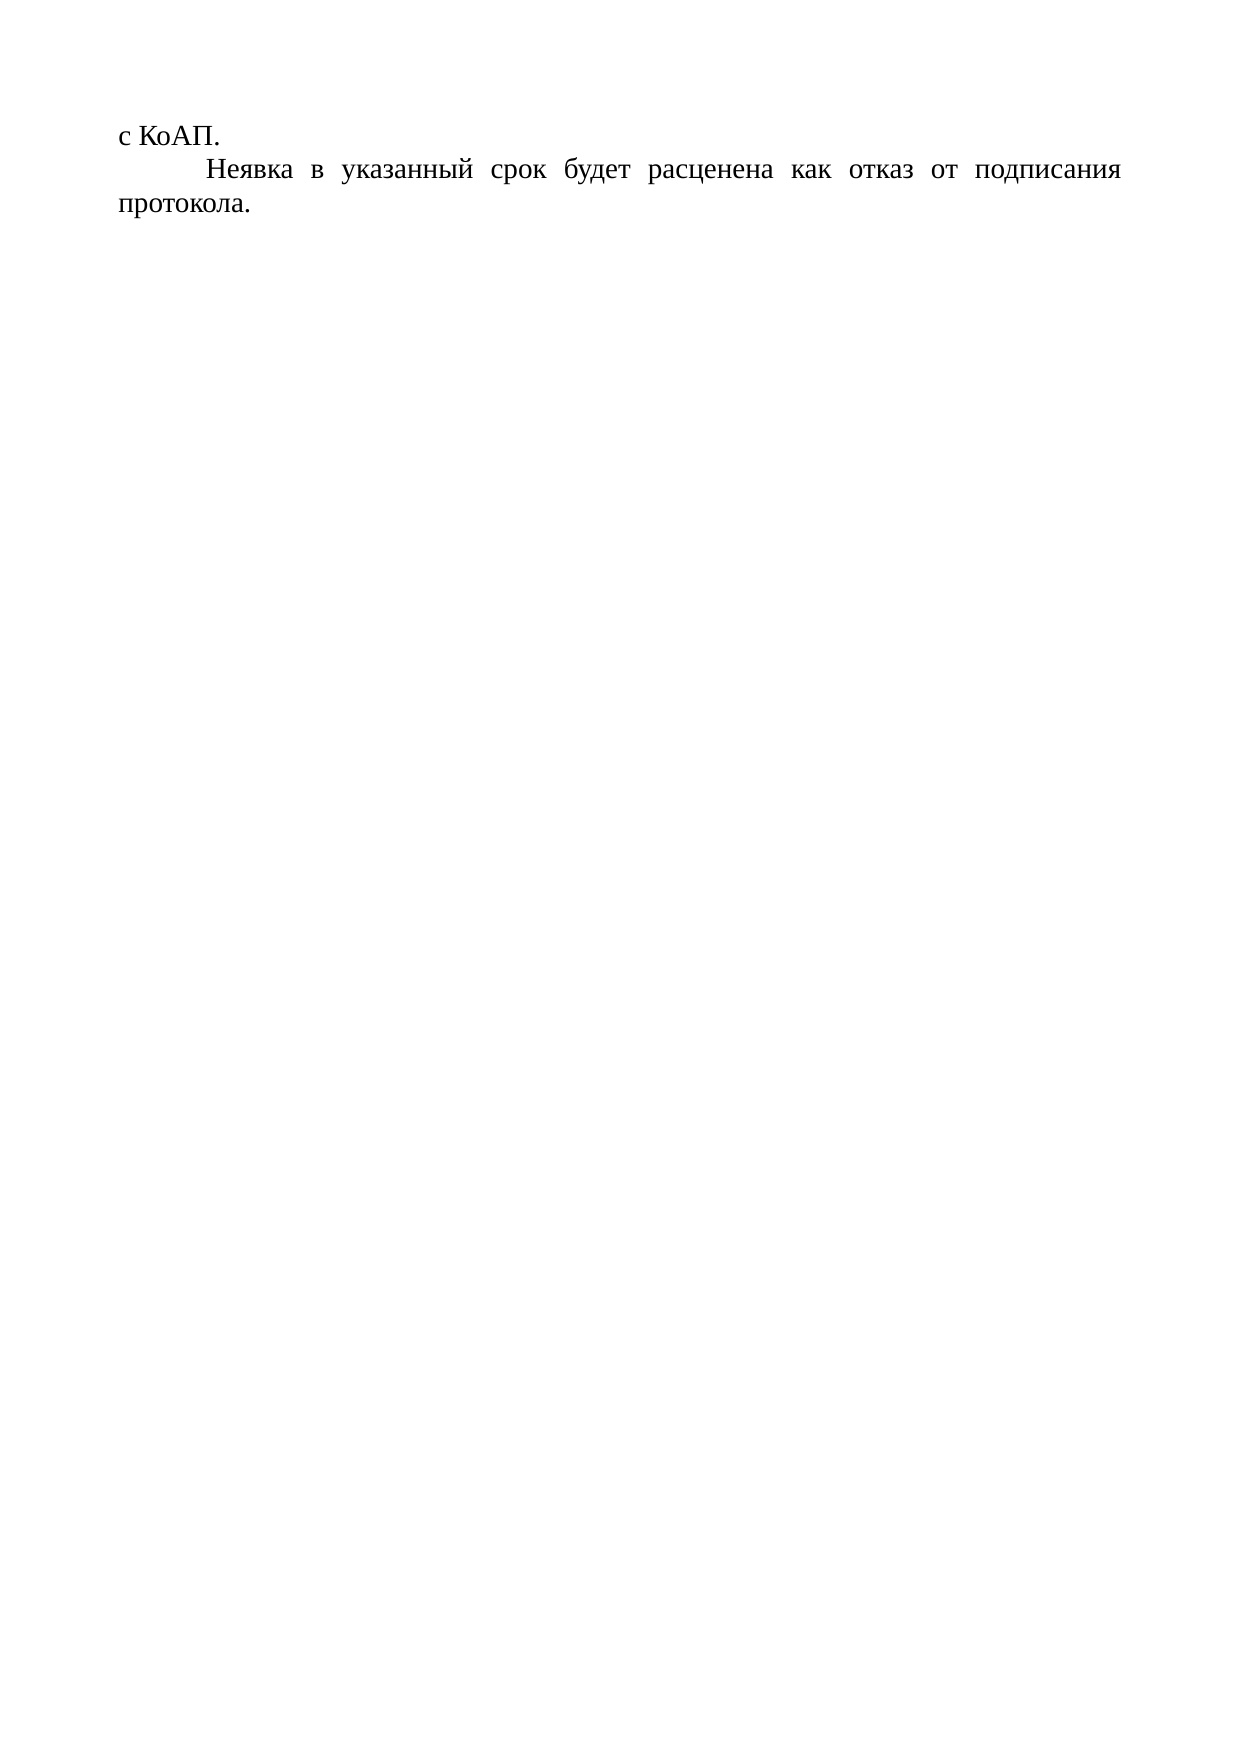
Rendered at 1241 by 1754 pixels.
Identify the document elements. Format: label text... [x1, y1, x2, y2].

text с КоАП. [118, 118, 1122, 152]
table_header [729, 248, 1121, 311]
table_header [118, 248, 729, 311]
text Неявка в указанный срок будет расценена как отказ от подписания протокола. [118, 152, 1122, 219]
